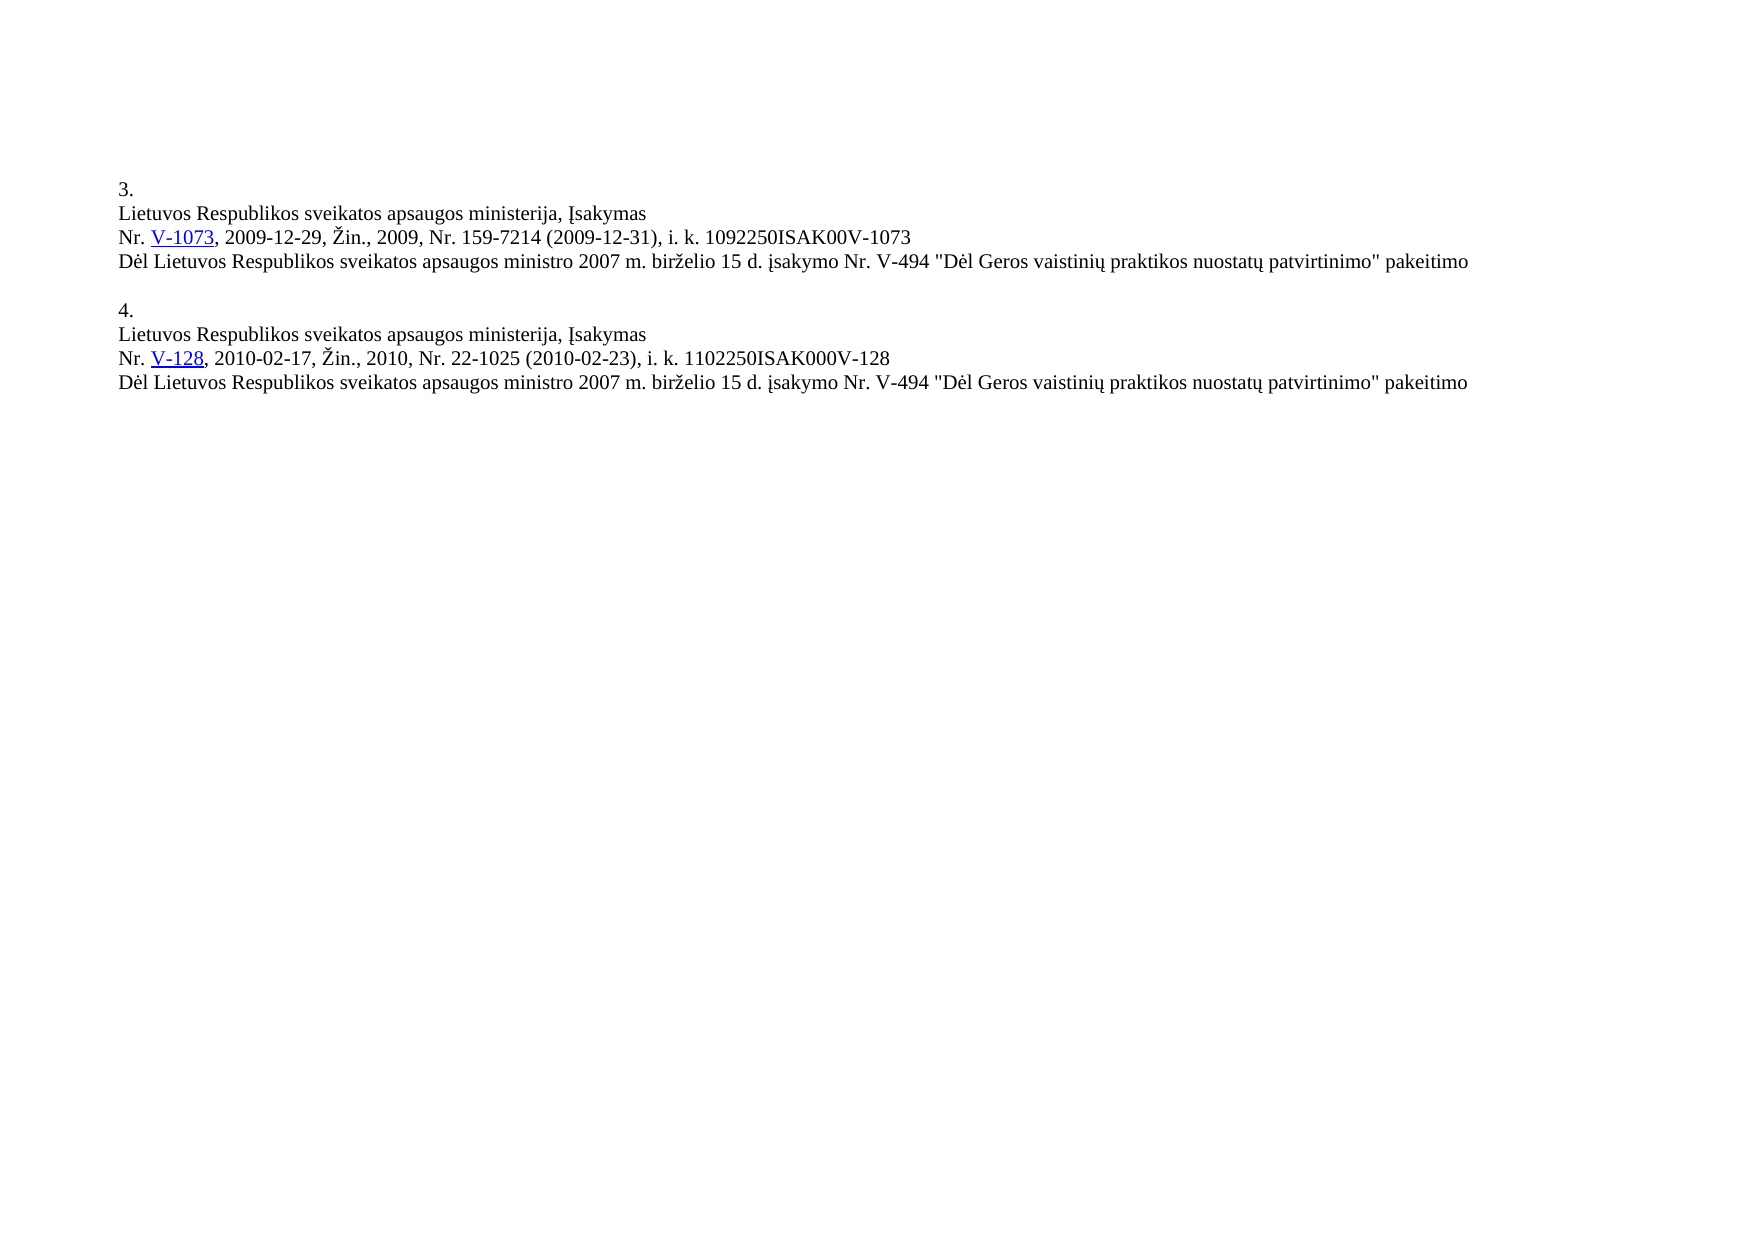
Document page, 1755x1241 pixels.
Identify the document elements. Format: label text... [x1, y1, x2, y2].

text Nr. V-1073, 2009-12-29, Žin., 2009, Nr. 159-7214 (2009-12-31), i. k. 1092250ISAK00V-1073 [118, 225, 1636, 249]
text Dėl Lietuvos Respublikos sveikatos apsaugos ministro 2007 m. birželio 15 d. įsakymo Nr. V-494 "Dėl Geros vaistinių praktikos nuostatų patvirtinimo" pakeitimo [118, 249, 1636, 273]
text Dėl Lietuvos Respublikos sveikatos apsaugos ministro 2007 m. birželio 15 d. įsakymo Nr. V-494 "Dėl Geros vaistinių praktikos nuostatų patvirtinimo" pakeitimo [118, 370, 1636, 394]
text Lietuvos Respublikos sveikatos apsaugos ministerija, Įsakymas [118, 322, 1636, 346]
text Nr. V-128, 2010-02-17, Žin., 2010, Nr. 22-1025 (2010-02-23), i. k. 1102250ISAK000V-128 [118, 346, 1636, 370]
text 4. [118, 297, 1636, 322]
text 3. [118, 177, 1636, 201]
text Lietuvos Respublikos sveikatos apsaugos ministerija, Įsakymas [118, 201, 1636, 225]
